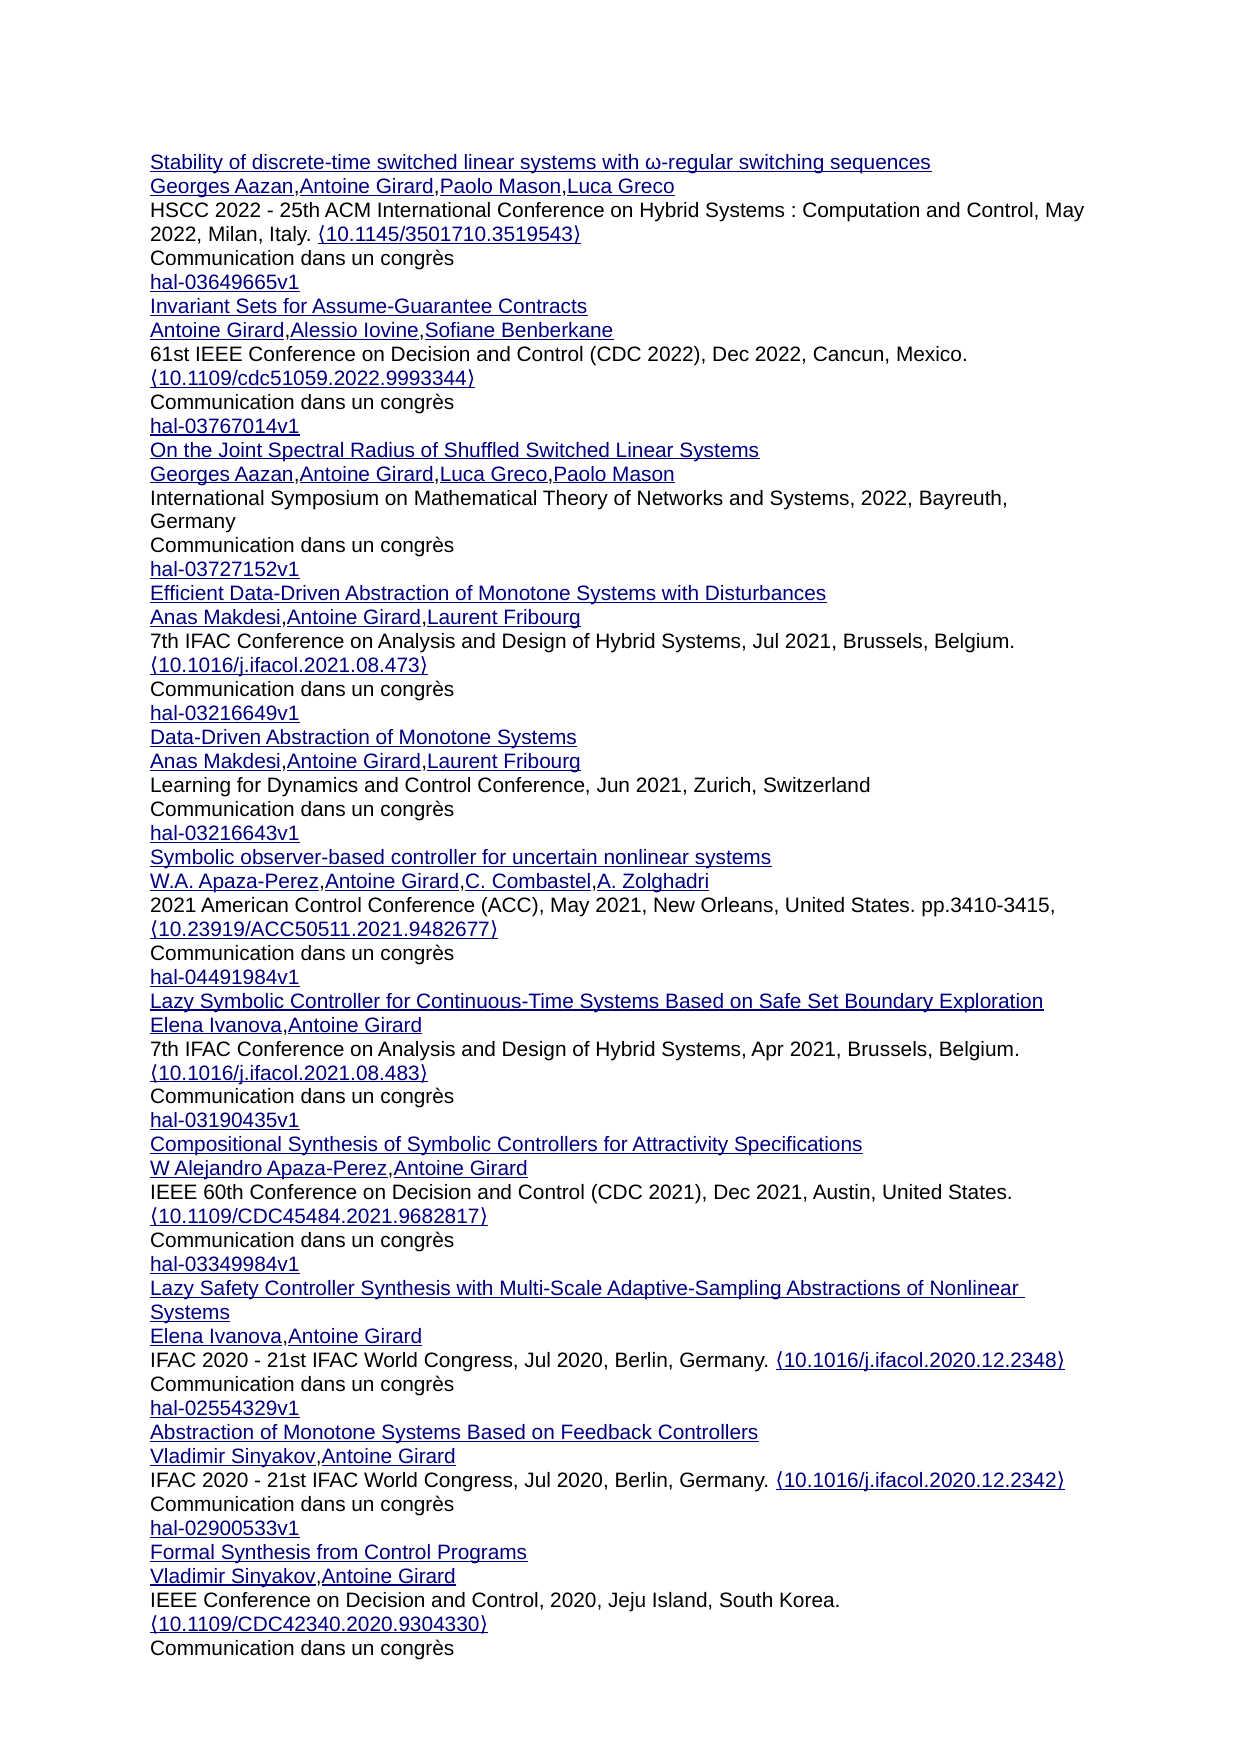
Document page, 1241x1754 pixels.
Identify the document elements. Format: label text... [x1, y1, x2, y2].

table_cell Lazy Symbolic Controller for Continuous-Time Systems Based on Safe Set Boundary Exploration Elena Ivanova,Antoine Girard 7th IFAC Conference on Analysis and Design of Hybrid Systems, Apr 2021, Brussels, Belgium. ⟨10.1016/j.ifacol.2021.08.483⟩ Communication dans un congrès hal-03190435v1 [150, 989, 1090, 1132]
table_cell Symbolic observer-based controller for uncertain nonlinear systems W.A. Apaza-Perez,Antoine Girard,C. Combastel,A. Zolghadri 2021 American Control Conference (ACC), May 2021, New Orleans, United States. pp.3410-3415, ⟨10.23919/ACC50511.2021.9482677⟩ Communication dans un congrès hal-04491984v1 [150, 845, 1090, 988]
table_cell Efficient Data-Driven Abstraction of Monotone Systems with Disturbances Anas Makdesi,Antoine Girard,Laurent Fribourg 7th IFAC Conference on Analysis and Design of Hybrid Systems, Jul 2021, Brussels, Belgium. ⟨10.1016/j.ifacol.2021.08.473⟩ Communication dans un congrès hal-03216649v1 [150, 581, 1090, 725]
table_cell Data-Driven Abstraction of Monotone Systems Anas Makdesi,Antoine Girard,Laurent Fribourg Learning for Dynamics and Control Conference, Jun 2021, Zurich, Switzerland Communication dans un congrès hal-03216643v1 [150, 725, 1090, 845]
table_cell Lazy Safety Controller Synthesis with Multi-Scale Adaptive-Sampling Abstractions of Nonlinear Systems Elena Ivanova,Antoine Girard IFAC 2020 - 21st IFAC World Congress, Jul 2020, Berlin, Germany. ⟨10.1016/j.ifacol.2020.12.2348⟩ Communication dans un congrès hal-02554329v1 [150, 1276, 1090, 1420]
table_cell Abstraction of Monotone Systems Based on Feedback Controllers Vladimir Sinyakov,Antoine Girard IFAC 2020 - 21st IFAC World Congress, Jul 2020, Berlin, Germany. ⟨10.1016/j.ifacol.2020.12.2342⟩ Communication dans un congrès hal-02900533v1 [150, 1420, 1090, 1539]
table_cell Compositional Synthesis of Symbolic Controllers for Attractivity Specifications W Alejandro Apaza-Perez,Antoine Girard IEEE 60th Conference on Decision and Control (CDC 2021), Dec 2021, Austin, United States. ⟨10.1109/CDC45484.2021.9682817⟩ Communication dans un congrès hal-03349984v1 [150, 1132, 1090, 1276]
table_cell On the Joint Spectral Radius of Shuffled Switched Linear Systems Georges Aazan,Antoine Girard,Luca Greco,Paolo Mason International Symposium on Mathematical Theory of Networks and Systems, 2022, Bayreuth, Germany Communication dans un congrès hal-03727152v1 [150, 438, 1090, 581]
table_cell Formal Synthesis from Control Programs Vladimir Sinyakov,Antoine Girard IEEE Conference on Decision and Control, 2020, Jeju Island, South Korea. ⟨10.1109/CDC42340.2020.9304330⟩ Communication dans un congrès [150, 1540, 1090, 1659]
table_cell Stability of discrete-time switched linear systems with ω-regular switching sequences Georges Aazan,Antoine Girard,Paolo Mason,Luca Greco HSCC 2022 - 25th ACM International Conference on Hybrid Systems : Computation and Control, May 2022, Milan, Italy. ⟨10.1145/3501710.3519543⟩ Communication dans un congrès hal-03649665v1 [150, 150, 1090, 294]
table_cell Invariant Sets for Assume-Guarantee Contracts Antoine Girard,Alessio Iovine,Sofiane Benberkane 61st IEEE Conference on Decision and Control (CDC 2022), Dec 2022, Cancun, Mexico. ⟨10.1109/cdc51059.2022.9993344⟩ Communication dans un congrès hal-03767014v1 [150, 294, 1090, 437]
